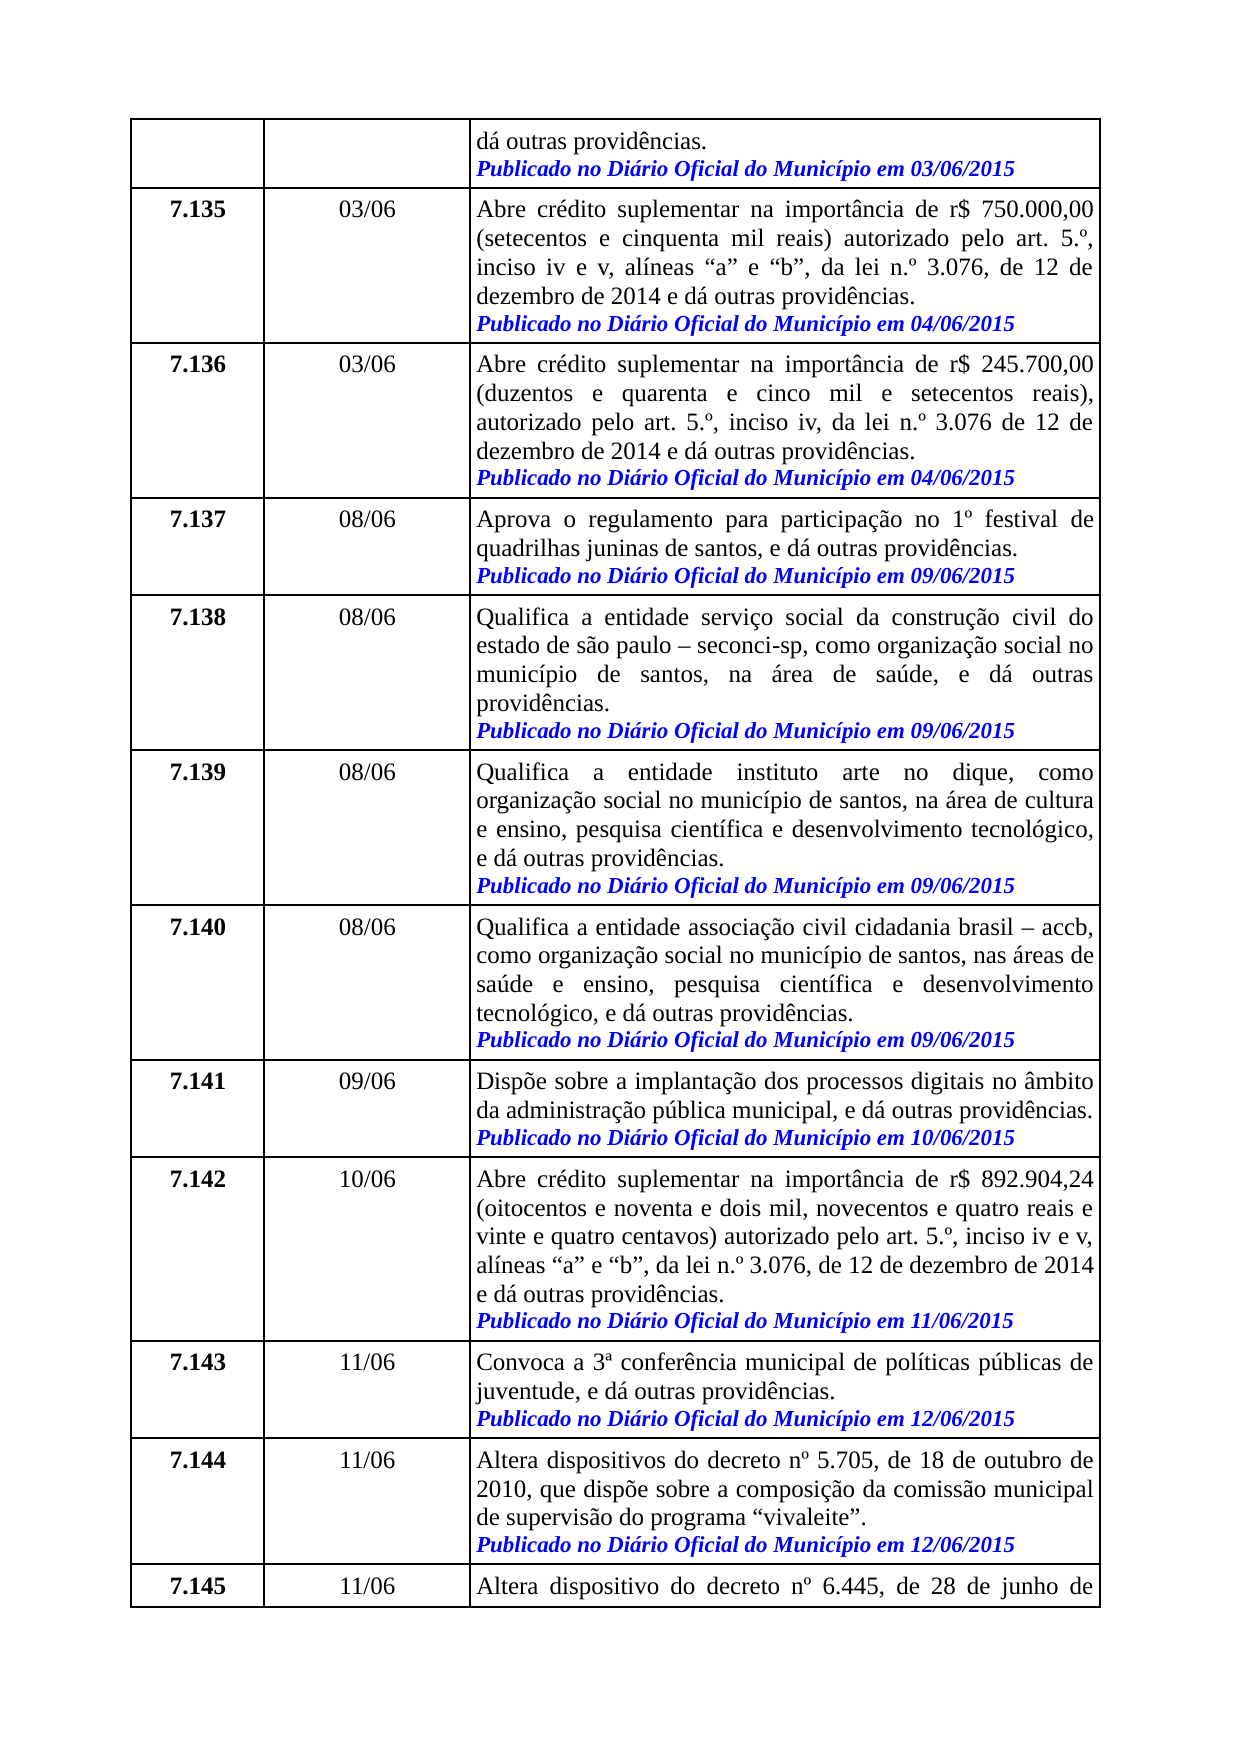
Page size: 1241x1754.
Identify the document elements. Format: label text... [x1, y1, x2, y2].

table_cell 08/06 [265, 499, 469, 594]
table_cell Abre crédito suplementar na importância de r$ 750.000,00 (setecentos e cinquenta mil reais) autorizado pelo art. 5.º, inciso iv e v, alíneas “a” e “b”, da lei n.º 3.076, de 12 de dezembro de 2014 e dá outras providências. Publicado no Diário Oficial do Município em 04/06/2015 [471, 189, 1099, 342]
table_cell Qualifica a entidade associação civil cidadania brasil – accb, como organização social no município de santos, nas áreas de saúde e ensino, pesquisa científica e desenvolvimento tecnológico, e dá outras providências. Publicado no Diário Oficial do Município em 09/06/2015 [471, 906, 1099, 1059]
table_cell 7.139 [132, 751, 263, 904]
table_cell 03/06 [265, 189, 469, 342]
table_cell Convoca a 3ª conferência municipal de políticas públicas de juventude, e dá outras providências. Publicado no Diário Oficial do Município em 12/06/2015 [471, 1342, 1099, 1437]
table_cell 7.136 [132, 344, 263, 497]
table_cell Qualifica a entidade instituto arte no dique, como organização social no município de santos, na área de cultura e ensino, pesquisa científica e desenvolvimento tecnológico, e dá outras providências. Publicado no Diário Oficial do Município em 09/06/2015 [471, 751, 1099, 904]
table_cell Dispõe sobre a implantação dos processos digitais no âmbito da administração pública municipal, e dá outras providências. Publicado no Diário Oficial do Município em 10/06/2015 [471, 1061, 1099, 1156]
table_cell [265, 120, 469, 187]
table_cell 09/06 [265, 1061, 469, 1156]
table_cell Abre crédito suplementar na importância de r$ 245.700,00 (duzentos e quarenta e cinco mil e setecentos reais), autorizado pelo art. 5.º, inciso iv, da lei n.º 3.076 de 12 de dezembro de 2014 e dá outras providências. Publicado no Diário Oficial do Município em 04/06/2015 [471, 344, 1099, 497]
table_cell Abre crédito suplementar na importância de r$ 892.904,24 (oitocentos e noventa e dois mil, novecentos e quatro reais e vinte e quatro centavos) autorizado pelo art. 5.º, inciso iv e v, alíneas “a” e “b”, da lei n.º 3.076, de 12 de dezembro de 2014 e dá outras providências. Publicado no Diário Oficial do Município em 11/06/2015 [471, 1158, 1099, 1340]
table_cell 7.143 [132, 1342, 263, 1437]
table_cell 7.144 [132, 1439, 263, 1563]
table_cell 7.137 [132, 499, 263, 594]
table_cell [132, 120, 263, 187]
table_cell 7.135 [132, 189, 263, 342]
table_cell 10/06 [265, 1158, 469, 1340]
table_cell Qualifica a entidade serviço social da construção civil do estado de são paulo – seconci-sp, como organização social no município de santos, na área de saúde, e dá outras providências. Publicado no Diário Oficial do Município em 09/06/2015 [471, 596, 1099, 749]
table_cell Altera dispositivos do decreto nº 5.705, de 18 de outubro de 2010, que dispõe sobre a composição da comissão municipal de supervisão do programa “vivaleite”. Publicado no Diário Oficial do Município em 12/06/2015 [471, 1439, 1099, 1563]
table_cell 11/06 [265, 1565, 469, 1606]
table_cell dá outras providências. Publicado no Diário Oficial do Município em 03/06/2015 [471, 120, 1099, 187]
table_cell Altera dispositivo do decreto nº 6.445, de 28 de junho de [471, 1565, 1099, 1606]
table_cell 03/06 [265, 344, 469, 497]
table_cell 08/06 [265, 751, 469, 904]
table_cell 11/06 [265, 1439, 469, 1563]
table_cell Aprova o regulamento para participação no 1º festival de quadrilhas juninas de santos, e dá outras providências. Publicado no Diário Oficial do Município em 09/06/2015 [471, 499, 1099, 594]
table_cell 08/06 [265, 906, 469, 1059]
table_cell 11/06 [265, 1342, 469, 1437]
table_cell 7.145 [132, 1565, 263, 1606]
table_cell 7.140 [132, 906, 263, 1059]
table_cell 7.138 [132, 596, 263, 749]
table_cell 7.142 [132, 1158, 263, 1340]
table_cell 08/06 [265, 596, 469, 749]
table_cell 7.141 [132, 1061, 263, 1156]
